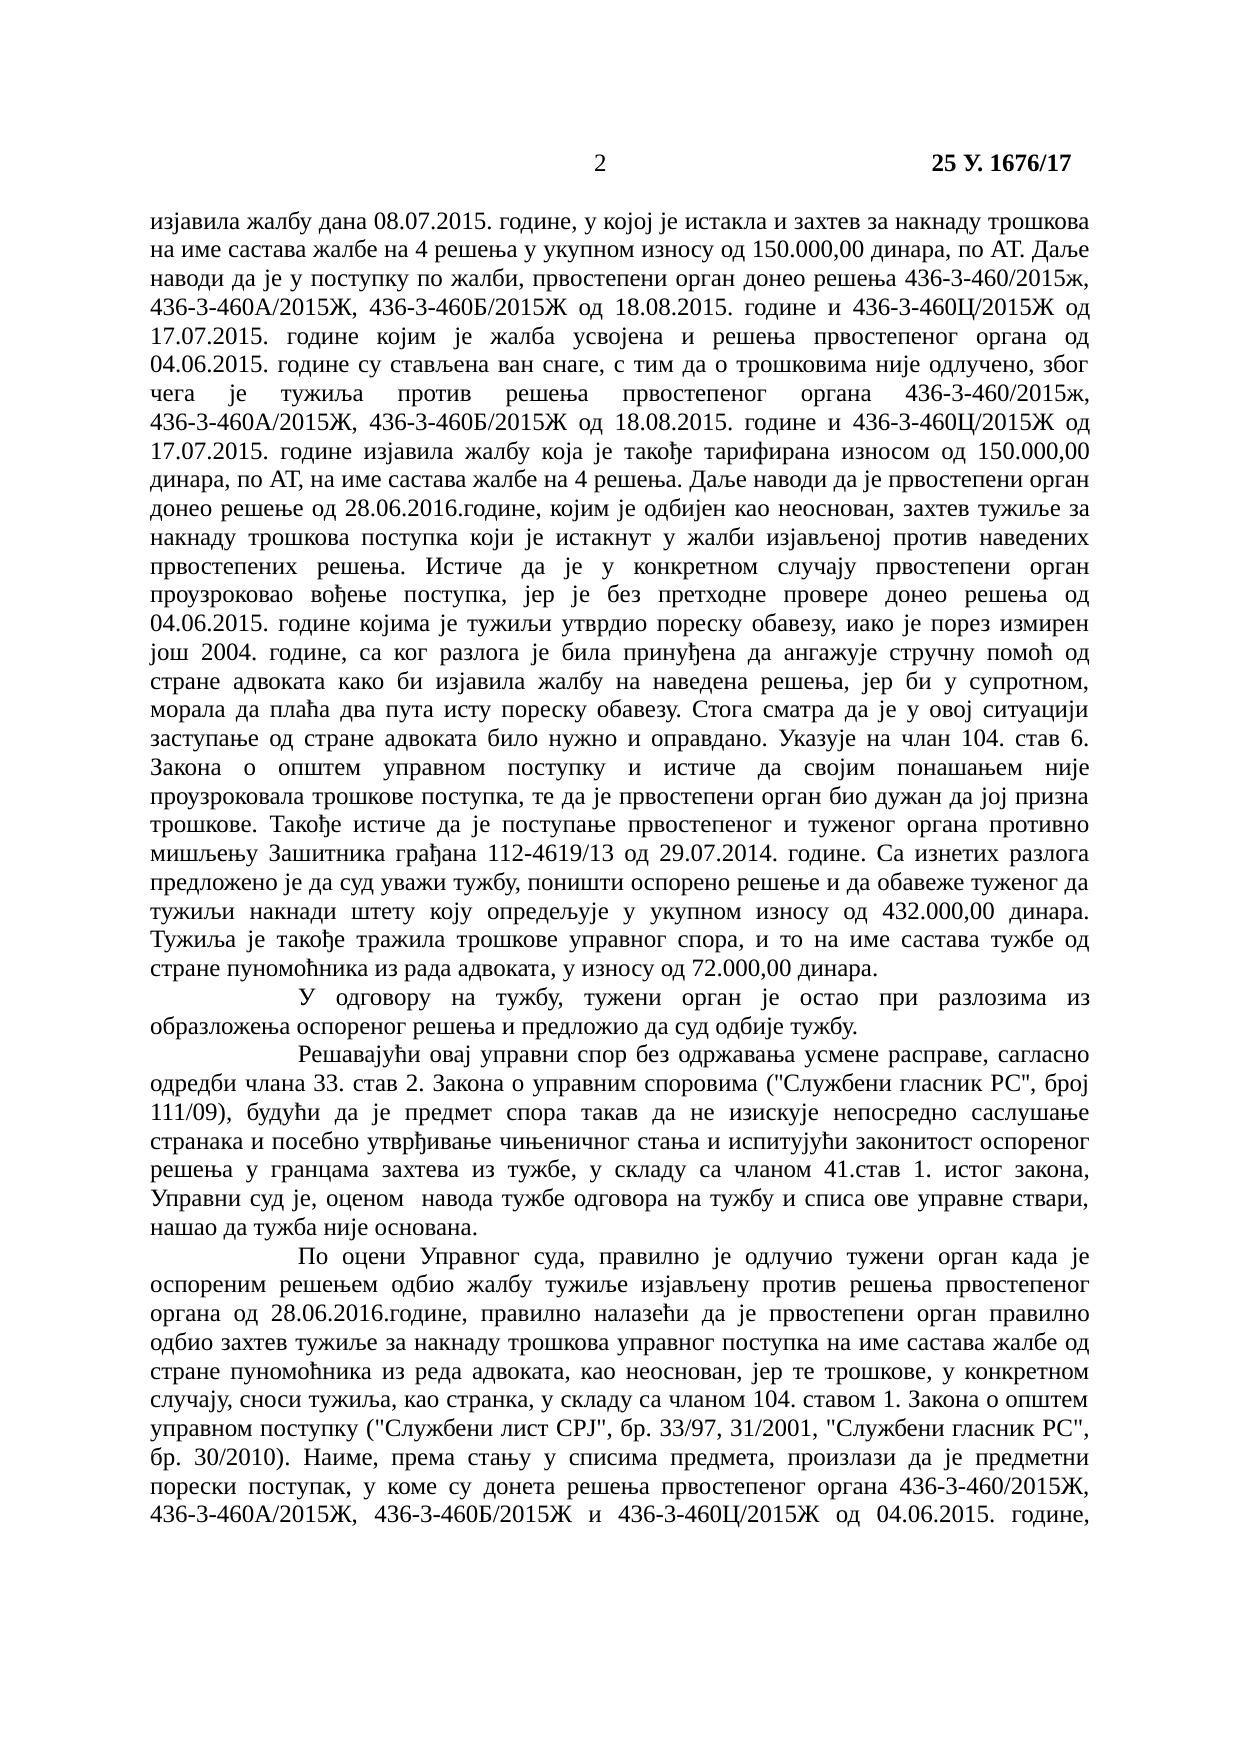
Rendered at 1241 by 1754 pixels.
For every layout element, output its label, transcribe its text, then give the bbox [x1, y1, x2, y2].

text У одговору на тужбу, тужени орган је остао при разлозима из образложења оспореног решења и предложио да суд одбије тужбу. [150, 982, 1091, 1039]
text изјавила жалбу дана 08.07.2015. године, у којој је истакла и захтев за накнаду трошкова на име састава жалбе на 4 решења у укупном износу од 150.000,00 динара, по АТ. Даље наводи да је у поступку по жалби, првостепени орган донео решења 436-3-460/2015ж, 436-3-460А/2015Ж, 436-3-460Б/2015Ж од 18.08.2015. године и 436-3-460Ц/2015Ж од 17.07.2015. године којим је жалба усвојена и решења првостепеног органа од 04.06.2015. године су стављена ван снаге, с тим да о трошковима није одлучено, због чега је тужиља против решења првостепеног органа 436-3-460/2015ж, 436-3-460А/2015Ж, 436-3-460Б/2015Ж од 18.08.2015. године и 436-3-460Ц/2015Ж од 17.07.2015. године изјавила жалбу која је такође тарифирана износом од 150.000,00 динара, по АТ, на име састава жалбе на 4 решења. Даље наводи да је првостепени орган донео решење од 28.06.2016.године, којим је одбијен као неоснован, захтев тужиље за накнаду трошкова поступка који је истакнут у жалби изјављеној против наведених првостепених решења. Истиче да је у конкретном случају првостепени орган проузроковао вођење поступка, јер је без претходне провере донео решења од 04.06.2015. године којима је тужиљи утврдио пореску обавезу, иако је порез измирен још 2004. године, са ког разлога је била принуђена да ангажује стручну помоћ од стране адвоката како би изјавила жалбу на наведена решења, јер би у супротном, морала да плаћа два пута исту пореску обавезу. Стога сматра да је у овој ситуацији заступање од стране адвоката било нужно и оправдано. Указује на члан 104. став 6. Закона о општем управном поступку и истиче да својим понашањем није проузроковала трошкове поступка, те да је првостепени орган био дужан да јој призна трошкове. Такође истиче да је поступање првостепеног и туженог органа противно мишљењу Зашитника грађана 112-4619/13 од 29.07.2014. године. Са изнетих разлога предложено је да суд уважи тужбу, поништи оспорено решење и да обавеже туженог да тужиљи накнади штету коју опредељује у укупном износу од 432.000,00 динара. Тужиља је такође тражила трошкове управног спора, и то на име састава тужбе од стране пуномоћника из рада адвоката, у износу од 72.000,00 динара. [150, 206, 1091, 982]
text Решавајући овај управни спор без одржавања усмене расправе, сагласно одредби члана 33. став 2. Закона о управним споровима (''Службени гласник РС'', број 111/09), будући да је предмет спора такав да не изискује непосредно саслушање странака и посебно утврђивање чињеничног стања и испитујући законитост оспореног решења у гранцама захтева из тужбе, у складу са чланом 41.став 1. истог закона, Управни суд је, оценом навода тужбе одговора на тужбу и списа ове управне ствари, нашао да тужба није основана. [150, 1039, 1091, 1241]
text По оцени Управног суда, правилно је одлучио тужени орган када је оспореним решењем одбио жалбу тужиље изјављену против решења првостепеног органа од 28.06.2016.године, правилно налазећи да је првостепени орган правилно одбио захтев тужиље за накнаду трошкова управног поступка на име састава жалбе од стране пуномоћника из реда адвоката, као неоснован, јер те трошкове, у конкретном случају, сноси тужиља, као странка, у складу са чланом 104. ставом 1. Закона о општем управном поступку ("Службени лист СРЈ", бр. 33/97, 31/2001, "Службени гласник РС", бр. 30/2010). Наиме, према стању у списима предмета, произлази да је предметни порески поступак, у коме су донета решења првостепеног органа 436-3-460/2015Ж, 436-3-460А/2015Ж, 436-3-460Б/2015Ж и 436-3-460Ц/2015Ж од 04.06.2015. године, [150, 1241, 1091, 1528]
